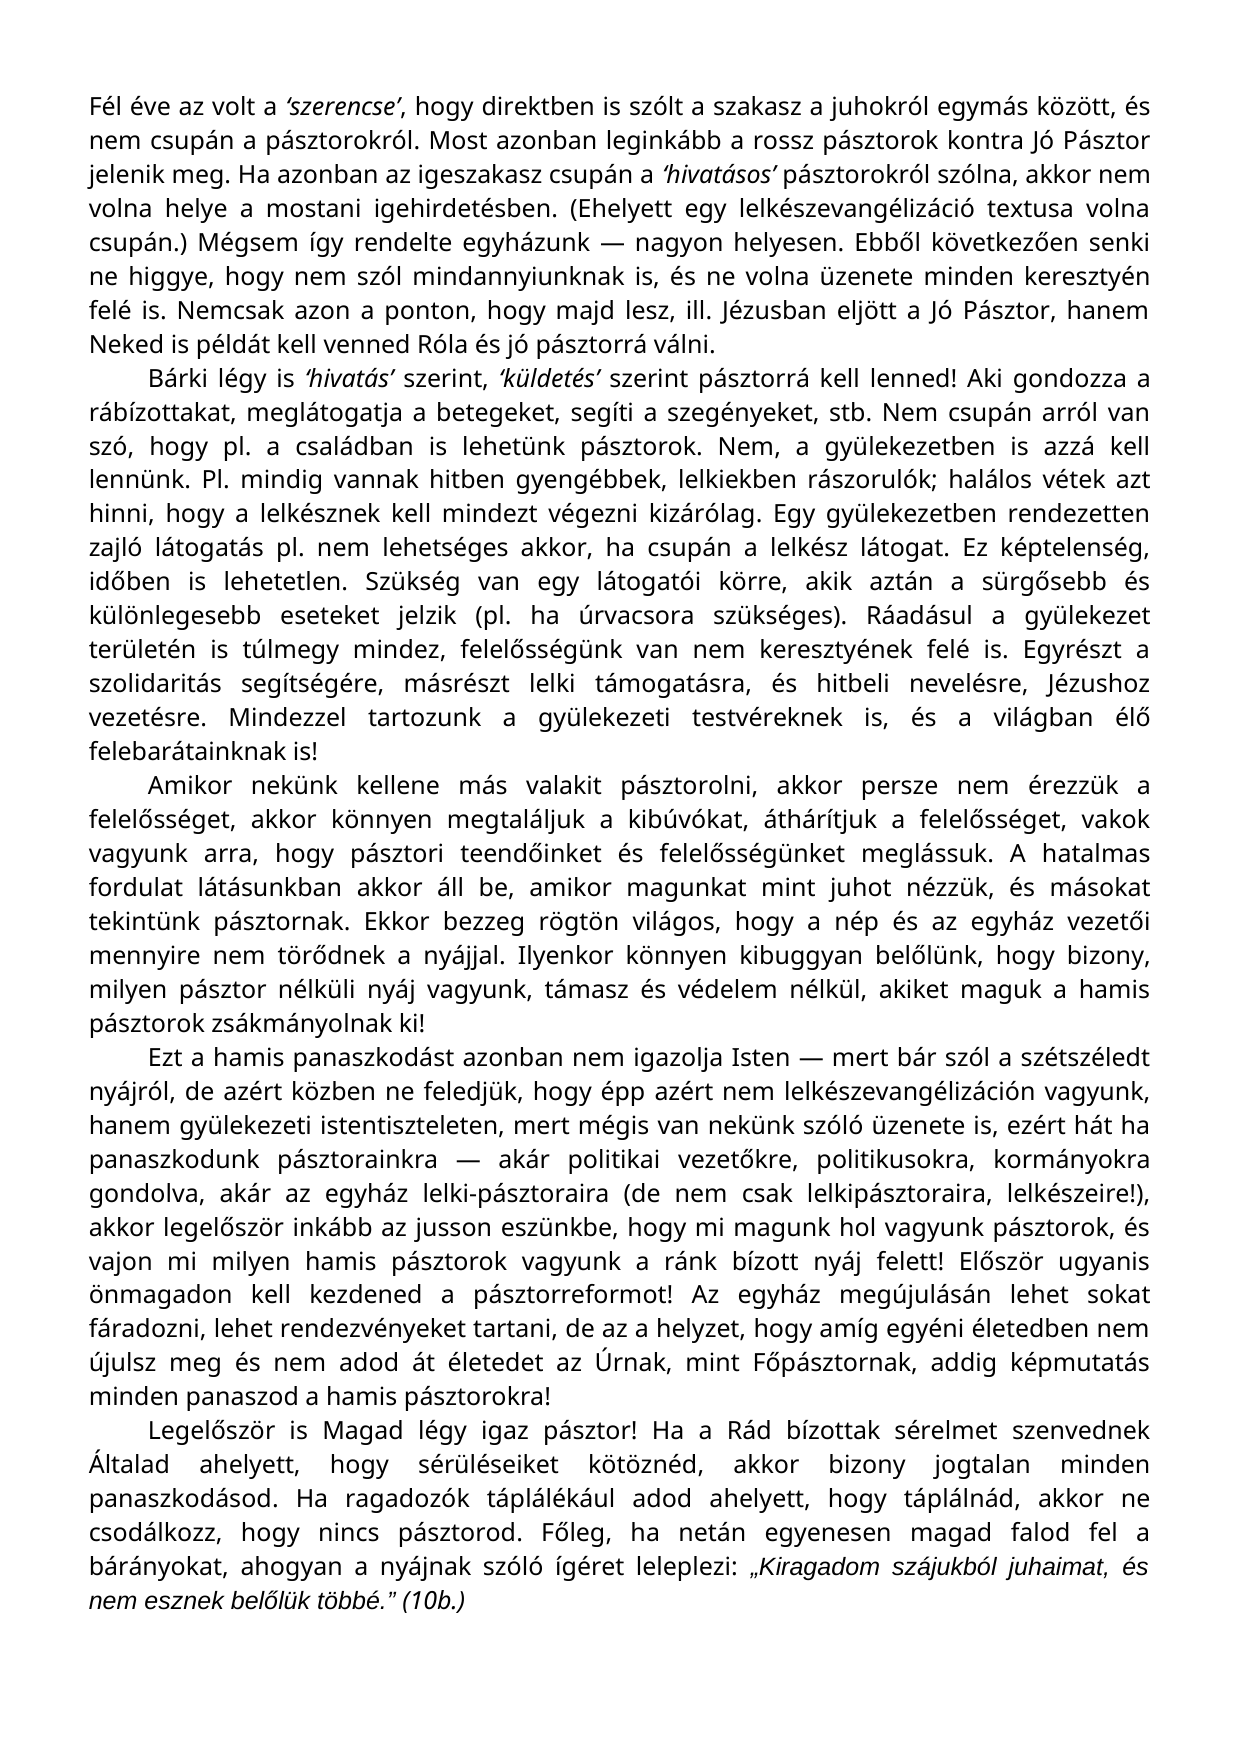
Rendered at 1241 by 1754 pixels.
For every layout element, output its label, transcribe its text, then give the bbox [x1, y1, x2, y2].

text Ezt a hamis panaszkodást azonban nem igazolja Isten — mert bár szól a szétszéledt nyájról, de azért közben ne feledjük, hogy épp azért nem lelkészevangélizáción vagyunk, hanem gyülekezeti istentiszteleten, mert mégis van nekünk szóló üzenete is, ezért hát ha panaszkodunk pásztorainkra ― akár politikai vezetőkre, politikusokra, kormányokra gondolva, akár az egyház lelki-pásztoraira (de nem csak lelkipásztoraira, lelkészeire!), akkor legelőször inkább az jusson eszünkbe, hogy mi magunk hol vagyunk pásztorok, és vajon mi milyen hamis pásztorok vagyunk a ránk bízott nyáj felett! Először ugyanis önmagadon kell kezdened a pásztorreformot! Az egyház megújulásán lehet sokat fáradozni, lehet rendezvényeket tartani, de az a helyzet, hogy amíg egyéni életedben nem újulsz meg és nem adod át életedet az Úrnak, mint Főpásztornak, addig képmutatás minden panaszod a hamis pásztorokra! [88, 1039, 1152, 1413]
text Legelőször is Magad légy igaz pásztor! Ha a Rád bízottak sérelmet szenvednek Általad ahelyett, hogy sérüléseiket kötöznéd, akkor bizony jogtalan minden panaszkodásod. Ha ragadozók táplálékául adod ahelyett, hogy táplálnád, akkor ne csodálkozz, hogy nincs pásztorod. Főleg, ha netán egyenesen magad falod fel a bárányokat, ahogyan a nyájnak szóló ígéret leleplezi: „Kiragadom szájukból juhaimat, és nem esznek belőlük többé.” (10b.) [88, 1413, 1152, 1617]
text Fél éve az volt a ‘szerencse’, hogy direktben is szólt a szakasz a juhokról egymás között, és nem csupán a pásztorokról. Most azonban leginkább a rossz pásztorok kontra Jó Pásztor jelenik meg. Ha azonban az igeszakasz csupán a ‘hivatásos’ pásztorokról szólna, akkor nem volna helye a mostani igehirdetésben. (Ehelyett egy lelkészevangélizáció textusa volna csupán.) Mégsem így rendelte egyházunk — nagyon helyesen. Ebből következően senki ne higgye, hogy nem szól mindannyiunknak is, és ne volna üzenete minden keresztyén felé is. Nemcsak azon a ponton, hogy majd lesz, ill. Jézusban eljött a Jó Pásztor, hanem Neked is példát kell venned Róla és jó pásztorrá válni. [88, 88, 1152, 360]
text Amikor nekünk kellene más valakit pásztorolni, akkor persze nem érezzük a felelősséget, akkor könnyen megtaláljuk a kibúvókat, áthárítjuk a felelősséget, vakok vagyunk arra, hogy pásztori teendőinket és felelősségünket meglássuk. A hatalmas fordulat látásunkban akkor áll be, amikor magunkat mint juhot nézzük, és másokat tekintünk pásztornak. Ekkor bezzeg rögtön világos, hogy a nép és az egyház vezetői mennyire nem törődnek a nyájjal. Ilyenkor könnyen kibuggyan belőlünk, hogy bizony, milyen pásztor nélküli nyáj vagyunk, támasz és védelem nélkül, akiket maguk a hamis pásztorok zsákmányolnak ki! [88, 768, 1152, 1039]
text Bárki légy is ‘hivatás’ szerint, ‘küldetés’ szerint pásztorrá kell lenned! Aki gondozza a rábízottakat, meglátogatja a betegeket, segíti a szegényeket, stb. Nem csupán arról van szó, hogy pl. a családban is lehetünk pásztorok. Nem, a gyülekezetben is azzá kell lennünk. Pl. mindig vannak hitben gyengébbek, lelkiekben rászorulók; halálos vétek azt hinni, hogy a lelkésznek kell mindezt végezni kizárólag. Egy gyülekezetben rendezetten zajló látogatás pl. nem lehetséges akkor, ha csupán a lelkész látogat. Ez képtelenség, időben is lehetetlen. Szükség van egy látogatói körre, akik aztán a sürgősebb és különlegesebb eseteket jelzik (pl. ha úrvacsora szükséges). Ráadásul a gyülekezet területén is túlmegy mindez, felelősségünk van nem keresztyének felé is. Egyrészt a szolidaritás segítségére, másrészt lelki támogatásra, és hitbeli nevelésre, Jézushoz vezetésre. Mindezzel tartozunk a gyülekezeti testvéreknek is, és a világban élő felebarátainknak is! [88, 360, 1152, 768]
